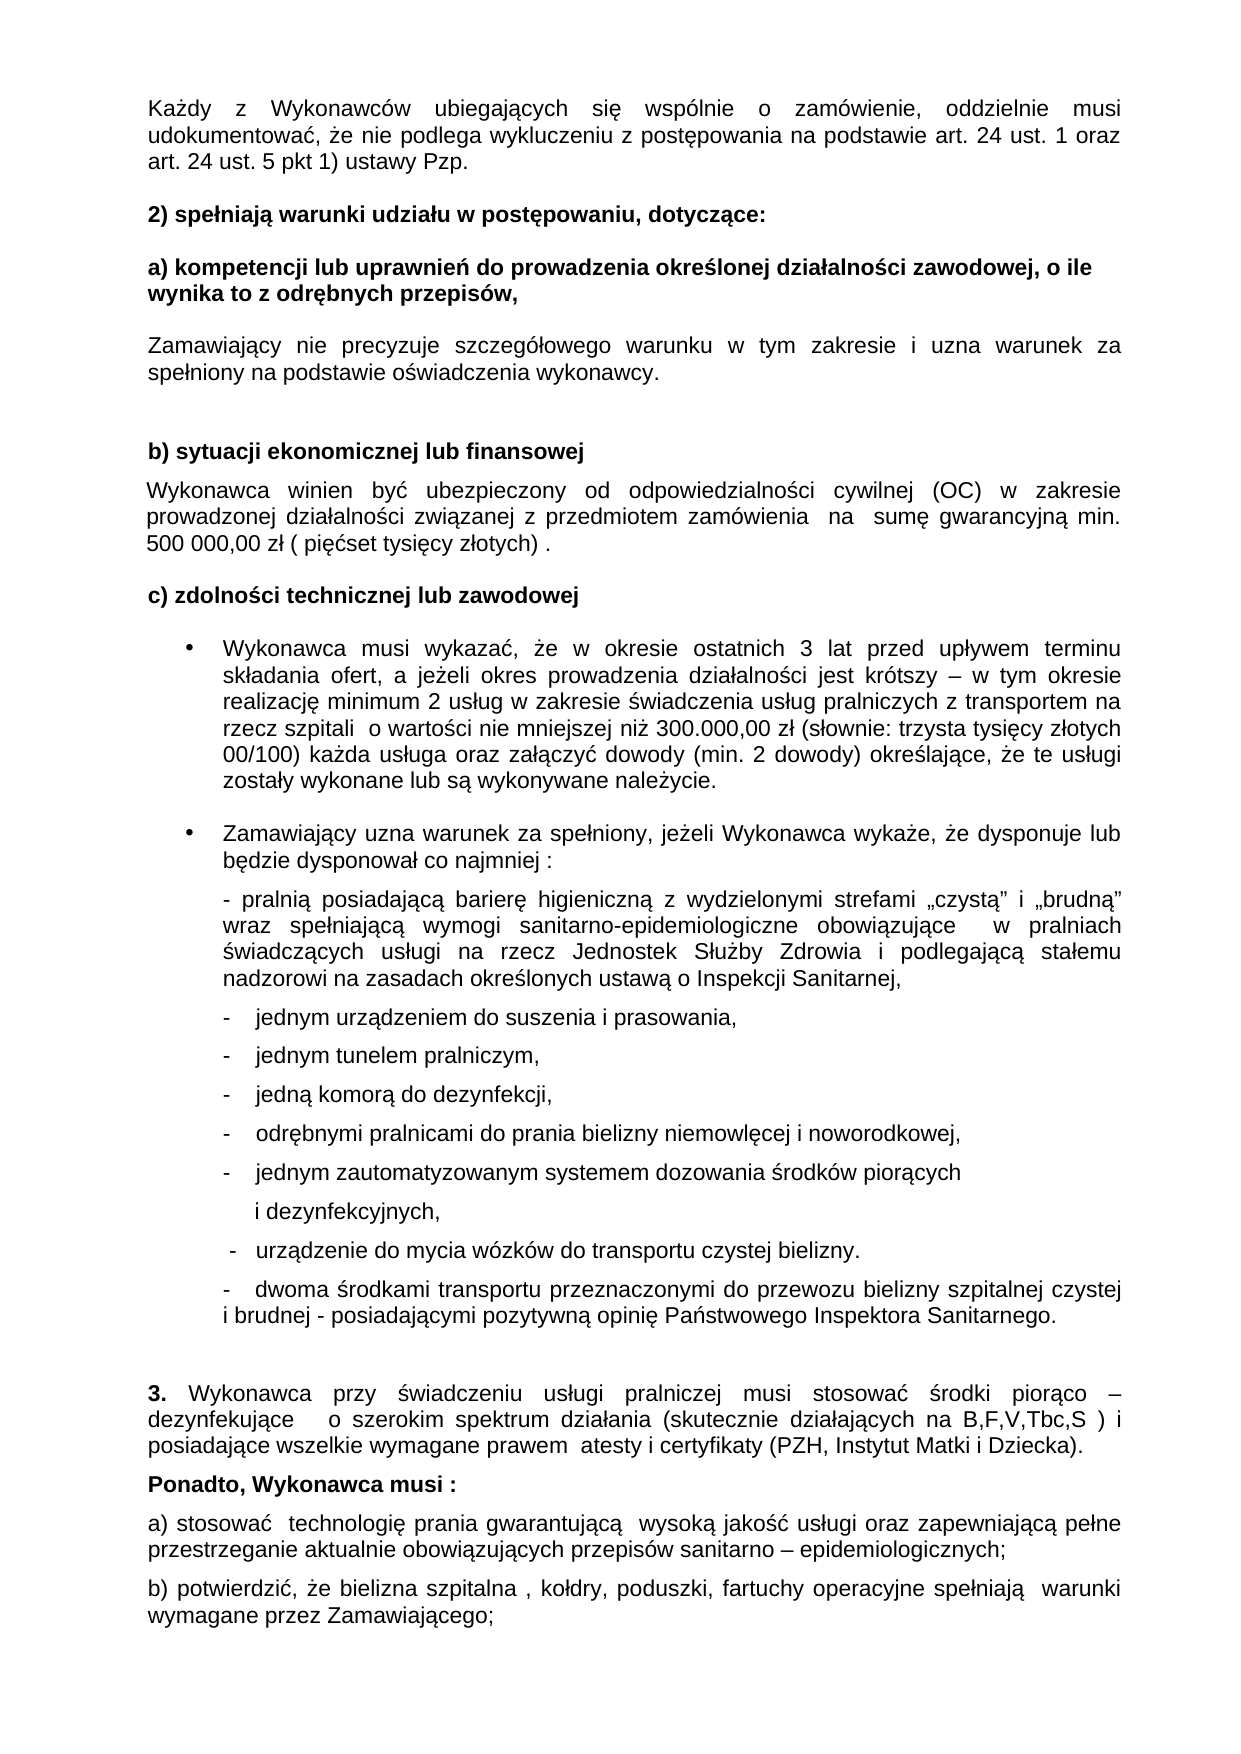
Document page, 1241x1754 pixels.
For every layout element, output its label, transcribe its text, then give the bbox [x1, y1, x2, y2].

text 2) spełniają warunki udziału w postępowaniu, dotyczące: [148, 201, 1122, 227]
list i dezynfekcyjnych, [185, 1198, 1122, 1224]
list - jedną komorą do dezynfekcji, [185, 1081, 1122, 1108]
text b) potwierdzić, że bielizna szpitalna , kołdry, poduszki, fartuchy operacyjne spełniają warunki wymagane przez Zamawiającego; [148, 1575, 1122, 1628]
list - pralnią posiadającą barierę higieniczną z wydzielonymi strefami „czystą” i „brudną” wraz spełniającą wymogi sanitarno-epidemiologiczne obowiązujące w pralniach świadczących usługi na rzecz Jednostek Służby Zdrowia i podlegającą stałemu nadzorowi na zasadach określonych ustawą o Inspekcji Sanitarnej, [185, 886, 1122, 991]
text Każdy z Wykonawców ubiegających się wspólnie o zamówienie, oddzielnie musi udokumentować, że nie podlega wykluczeniu z postępowania na podstawie art. 24 ust. 1 oraz art. 24 ust. 5 pkt 1) ustawy Pzp. [148, 95, 1122, 174]
text a) stosować technologię prania gwarantującą wysoką jakość usługi oraz zapewniającą pełne przestrzeganie aktualnie obowiązujących przepisów sanitarno – epidemiologicznych; [148, 1510, 1122, 1563]
text Wykonawca winien być ubezpieczony od odpowiedzialności cywilnej (OC) w zakresie prowadzonej działalności związanej z przedmiotem zamówienia na sumę gwarancyjną min. 500 000,00 zł ( pięćset tysięcy złotych) . [146, 477, 1122, 556]
list Wykonawca musi wykazać, że w okresie ostatnich 3 lat przed upływem terminu składania ofert, a jeżeli okres prowadzenia działalności jest krótszy – w tym okresie realizację minimum 2 usług w zakresie świadczenia usług pralniczych z transportem na rzecz szpitali o wartości nie mniejszej niż 300.000,00 zł (słownie: trzysta tysięcy złotych 00/100) każda usługa oraz załączyć dowody (min. 2 dowody) określające, że te usługi zostały wykonane lub są wykonywane należycie. [185, 635, 1122, 793]
list - dwoma środkami transportu przeznaczonymi do przewozu bielizny szpitalnej czystej i brudnej - posiadającymi pozytywną opinię Państwowego Inspektora Sanitarnego. [185, 1276, 1122, 1328]
list Zamawiający uzna warunek za spełniony, jeżeli Wykonawca wykaże, że dysponuje lub będzie dysponował co najmniej : [185, 820, 1122, 873]
list - urządzenie do mycia wózków do transportu czystej bielizny. [185, 1237, 1122, 1263]
text Zamawiający nie precyzuje szczegółowego warunku w tym zakresie i uzna warunek za spełniony na podstawie oświadczenia wykonawcy. [148, 332, 1122, 385]
list - jednym zautomatyzowanym systemem dozowania środków piorących [185, 1159, 1122, 1185]
text a) kompetencji lub uprawnień do prowadzenia określonej działalności zawodowej, o ile wynika to z odrębnych przepisów, [148, 253, 1122, 306]
text c) zdolności technicznej lub zawodowej [148, 582, 1122, 608]
text Ponadto, Wykonawca musi : [148, 1471, 1122, 1497]
list - odrębnymi pralnicami do prania bielizny niemowlęcej i noworodkowej, [185, 1120, 1122, 1146]
list - jednym urządzeniem do suszenia i prasowania, [185, 1003, 1122, 1030]
text 3. Wykonawca przy świadczeniu usługi pralniczej musi stosować środki piorąco – dezynfekujące o szerokim spektrum działania (skutecznie działających na B,F,V,Tbc,S ) i posiadające wszelkie wymagane prawem atesty i certyfikaty (PZH, Instytut Matki i Dziecka). [148, 1379, 1122, 1459]
list - jednym tunelem pralniczym, [185, 1042, 1122, 1069]
text b) sytuacji ekonomicznej lub finansowej [148, 438, 1122, 464]
